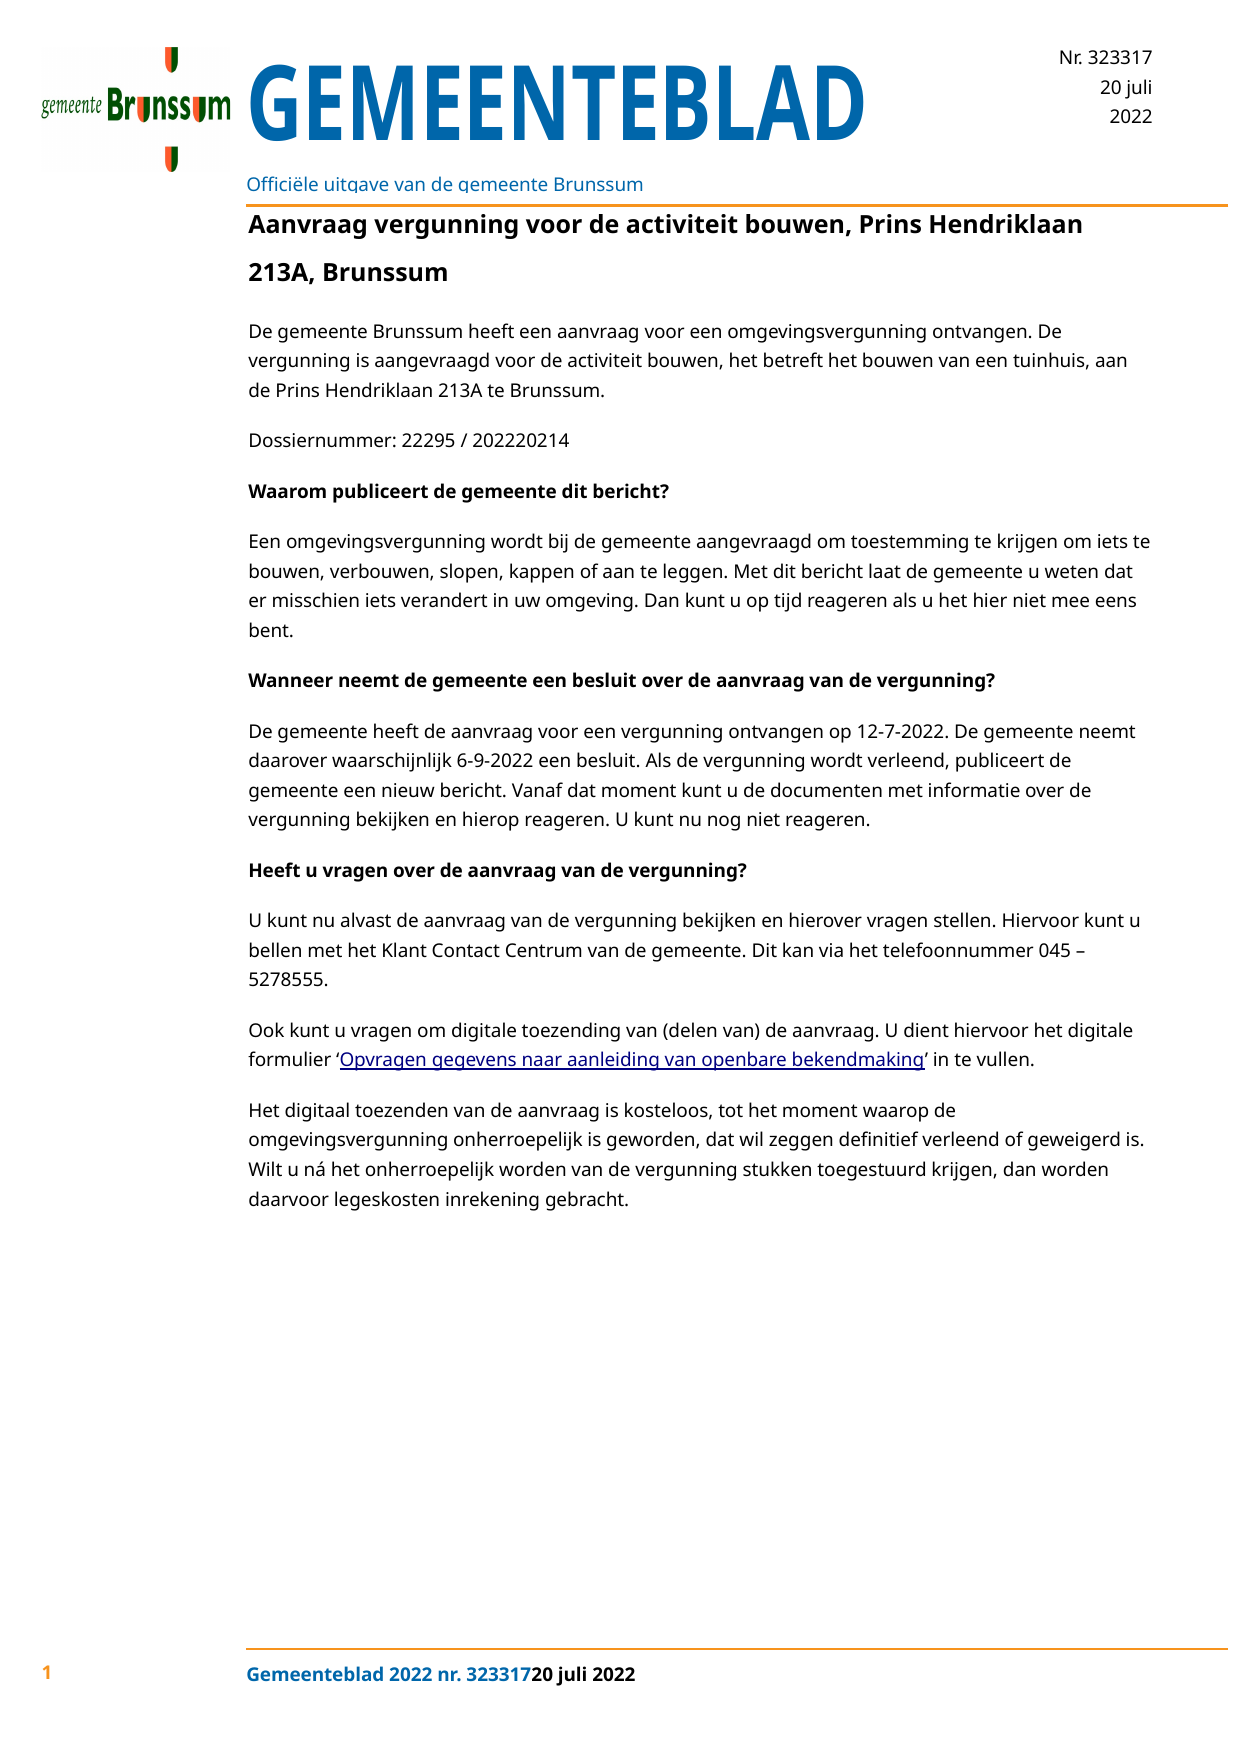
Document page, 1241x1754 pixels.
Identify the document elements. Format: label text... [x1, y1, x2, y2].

text Het digitaal toezenden van de aanvraag is kosteloos, tot het moment waarop de omgevingsvergunning onherroepelijk is geworden, dat wil zeggen definitief verleend of geweigerd is. Wilt u ná het onherroepelijk worden van de vergunning stukken toegestuurd krijgen, dan worden daarvoor legeskosten inrekening gebracht. [248, 1097, 1152, 1212]
text Dossiernummer: 22295 / 202220214 [248, 427, 1152, 453]
text Heeft u vragen over de aanvraag van de vergunning? [248, 857, 1152, 883]
text Ook kunt u vragen om digitale toezending van (delen van) de aanvraag. U dient hiervoor het digitale formulier ‘Opvragen gegevens naar aanleiding van openbare bekendmaking’ in te vullen. [248, 1017, 1152, 1072]
text Waarom publiceert de gemeente dit bericht? [248, 478, 1152, 504]
text De gemeente Brunssum heeft een aanvraag voor een omgevingsvergunning ontvangen. De vergunning is aangevraagd voor de activiteit bouwen, het betreft het bouwen van een tuinhuis, aan de Prins Hendriklaan 213A te Brunssum. [248, 318, 1152, 403]
picture [41, 47, 231, 172]
text U kunt nu alvast de aanvraag van de vergunning bekijken en hierover vragen stellen. Hiervoor kunt u bellen met het Klant Contact Centrum van de gemeente. Dit kan via het telefoonnummer 045 – 5278555. [248, 907, 1152, 992]
text Aanvraag vergunning voor de activiteit bouwen, Prins Hendriklaan 213A, Brunssum [248, 207, 1152, 288]
text Wanneer neemt de gemeente een besluit over de aanvraag van de vergunning? [248, 667, 1152, 693]
text De gemeente heeft de aanvraag voor een vergunning ontvangen op 12-7-2022. De gemeente neemt daarover waarschijnlijk 6-9-2022 een besluit. Als de vergunning wordt verleend, publiceert de gemeente een nieuw bericht. Vanaf dat moment kunt u de documenten met informatie over de vergunning bekijken en hierop reageren. U kunt nu nog niet reageren. [248, 718, 1152, 832]
text Een omgevingsvergunning wordt bij de gemeente aangevraagd om toestemming te krijgen om iets te bouwen, verbouwen, slopen, kappen of aan te leggen. Met dit bericht laat de gemeente u weten dat er misschien iets verandert in uw omgeving. Dan kunt u op tijd reageren als u het hier niet mee eens bent. [248, 528, 1152, 643]
